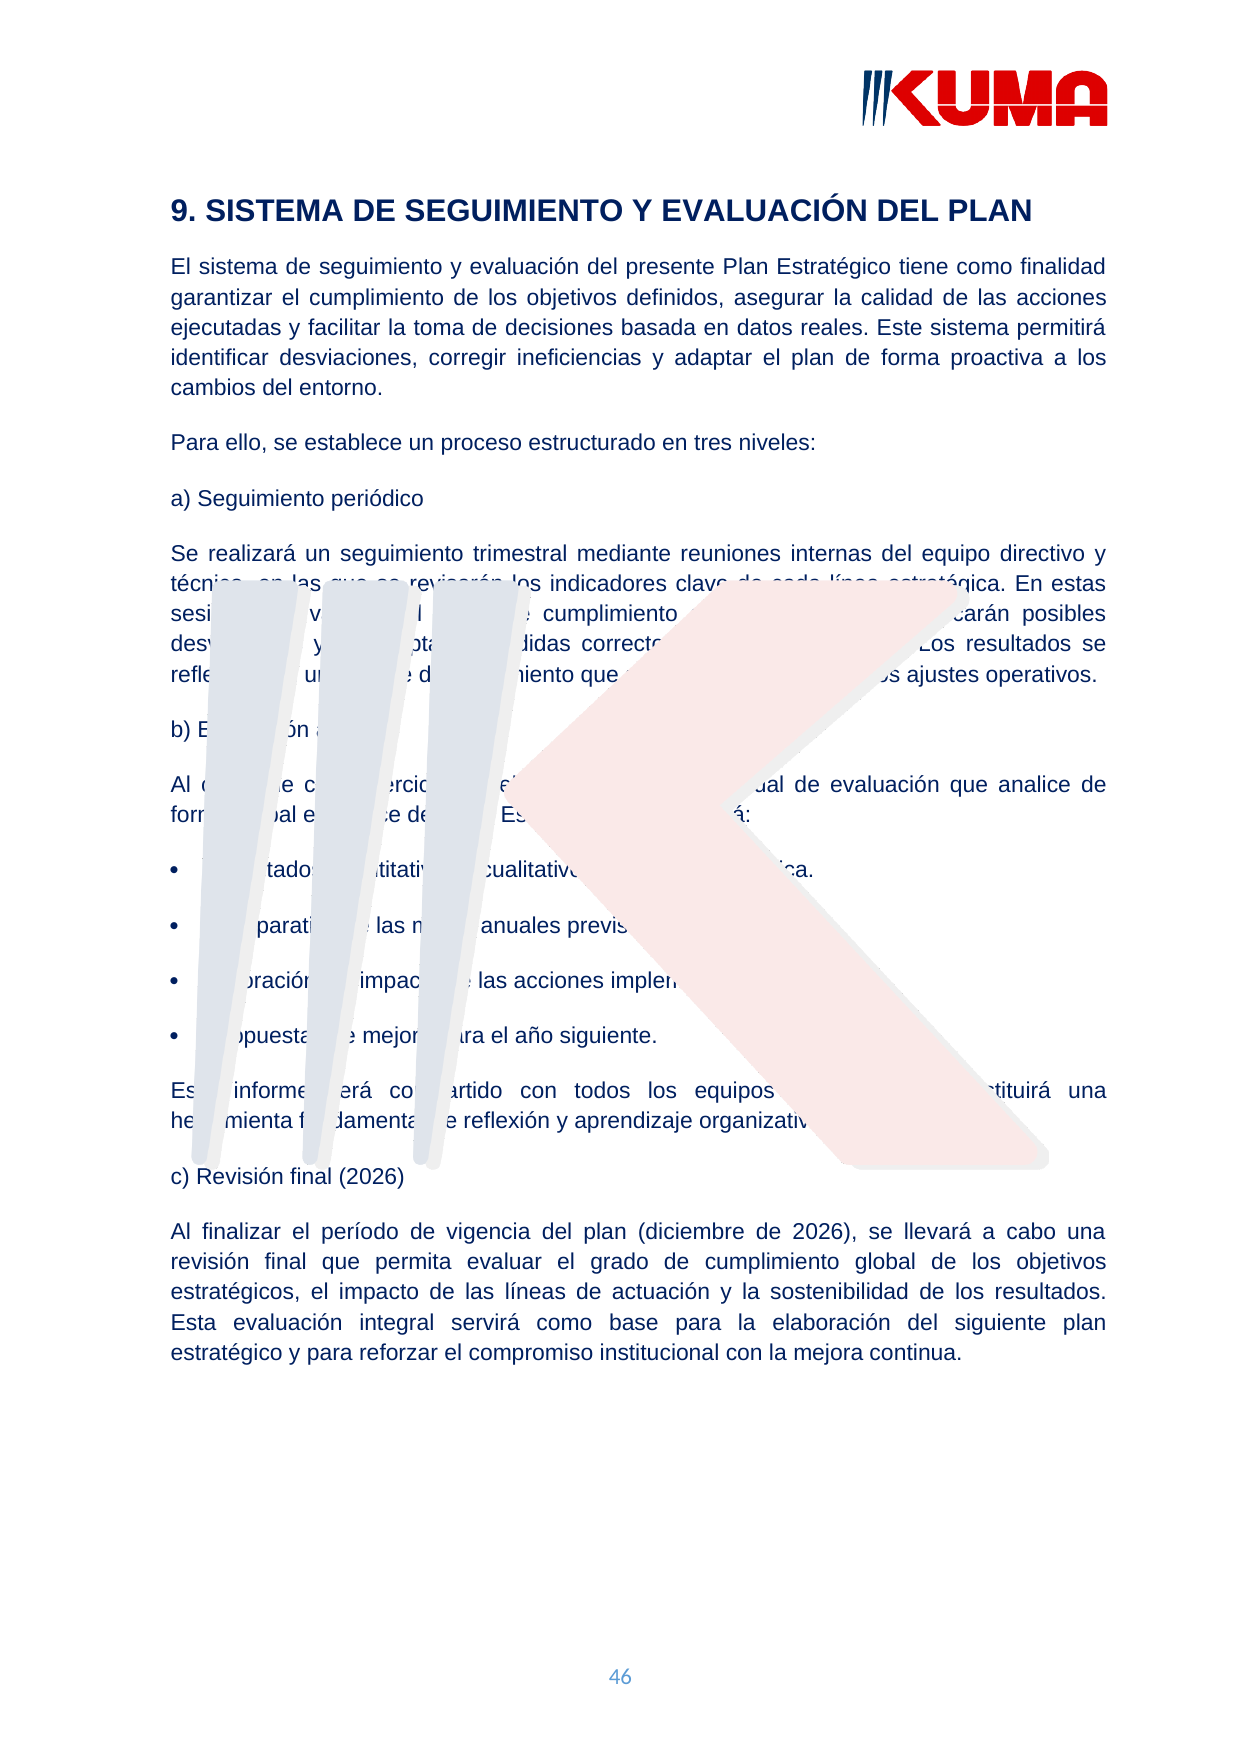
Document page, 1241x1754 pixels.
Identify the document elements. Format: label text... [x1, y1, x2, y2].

text Al finalizar el período de vigencia del plan (diciembre de 2026), se llevará a cabo una revisión final que permita evaluar el grado de cumplimiento global de los objetivos estratégicos, el impacto de las líneas de actuación y la sostenibilidad de los resultados. Esta evaluación integral servirá como base para la elaboración del siguiente plan estratégico y para reforzar el compromiso institucional con la mejora continua. [170, 1218, 1107, 1365]
text b) Evaluación anual [170, 716, 207, 742]
text c) Revisión final (2026) [170, 1163, 1107, 1189]
text b) Evaluación anual [398, 716, 428, 742]
text El sistema de seguimiento y evaluación del presente Plan Estratégico tiene como finalidad garantizar el cumplimiento de los objetivos definidos, asegurar la calidad de las acciones ejecutadas y facilitar la toma de decisiones basada en datos reales. Este sistema permitirá identificar desviaciones, corregir ineficiencias y adaptar el plan de forma proactiva a los cambios del entorno. [170, 253, 1107, 401]
list Resultados cuantitativos y cualitativos por línea estratégica. [776, 856, 1107, 883]
list Propuestas de mejora para el año siguiente. [239, 1022, 307, 1048]
list Propuestas de mejora para el año siguiente. [349, 1022, 417, 1048]
text Se realizará un seguimiento trimestral mediante reuniones internas del equipo directivo y técnico, en las que se revisarán los indicadores clave de cada línea estratégica. En estas sesiones se valorará el grado de cumplimiento de las metas, se identificarán posibles desviaciones y se adoptarán medidas correctoras en caso necesario. Los resultados se reflejarán en un informe de seguimiento que servirá como base para los ajustes operativos. [170, 540, 1107, 687]
list Propuestas de mejora para el año siguiente. [459, 1022, 734, 1048]
text Para ello, se establece un proceso estructurado en tres niveles: [170, 429, 1107, 456]
text b) Evaluación anual [288, 716, 318, 742]
list Resultados cuantitativos y cualitativos por línea estratégica. [376, 856, 423, 883]
list Valoración del impacto de las acciones implementadas. [358, 967, 419, 993]
list Valoración del impacto de las acciones implementadas. [879, 967, 1107, 993]
list Valoración del impacto de las acciones implementadas. [247, 967, 308, 993]
text Este informe será compartido con todos los equipos implicados y constituirá una herramienta fundamental de reflexión y aprendizaje organizativo. [335, 1077, 415, 1134]
list Comparativa de las metas anuales previstas y alcanzadas. [259, 912, 311, 938]
text Al cierre de cada ejercicio, se elaborará un informe anual de evaluación que analice de forma global el avance del plan. Este documento incluirá: [733, 771, 1107, 828]
list Comparativa de las metas anuales previstas y alcanzadas. [828, 912, 1107, 938]
text b) Evaluación anual [508, 716, 578, 742]
list Valoración del impacto de las acciones implementadas. [468, 967, 684, 993]
list Comparativa de las metas anuales previstas y alcanzadas. [367, 912, 421, 938]
list Propuestas de mejora para el año siguiente. [930, 1022, 1107, 1048]
text a) Seguimiento periódico [170, 484, 1107, 511]
text 9. SISTEMA DE SEGUIMIENTO Y EVALUACIÓN DEL PLAN [170, 192, 1107, 228]
text Este informe será compartido con todos los equipos implicados y constituirá una herramienta fundamental de reflexión y aprendizaje organizativo. [446, 1077, 814, 1134]
text Este informe será compartido con todos los equipos implicados y constituirá una herramienta fundamental de reflexión y aprendizaje organizativo. [981, 1077, 1107, 1134]
list Resultados cuantitativos y cualitativos por línea estratégica. [486, 856, 582, 883]
list Resultados cuantitativos y cualitativos por línea estratégica. [265, 856, 313, 883]
list Comparativa de las metas anuales previstas y alcanzadas. [477, 912, 633, 938]
text Este informe será compartido con todos los equipos implicados y constituirá una herramienta fundamental de reflexión y aprendizaje organizativo. [225, 1077, 304, 1134]
text b) Evaluación anual [813, 716, 1107, 742]
